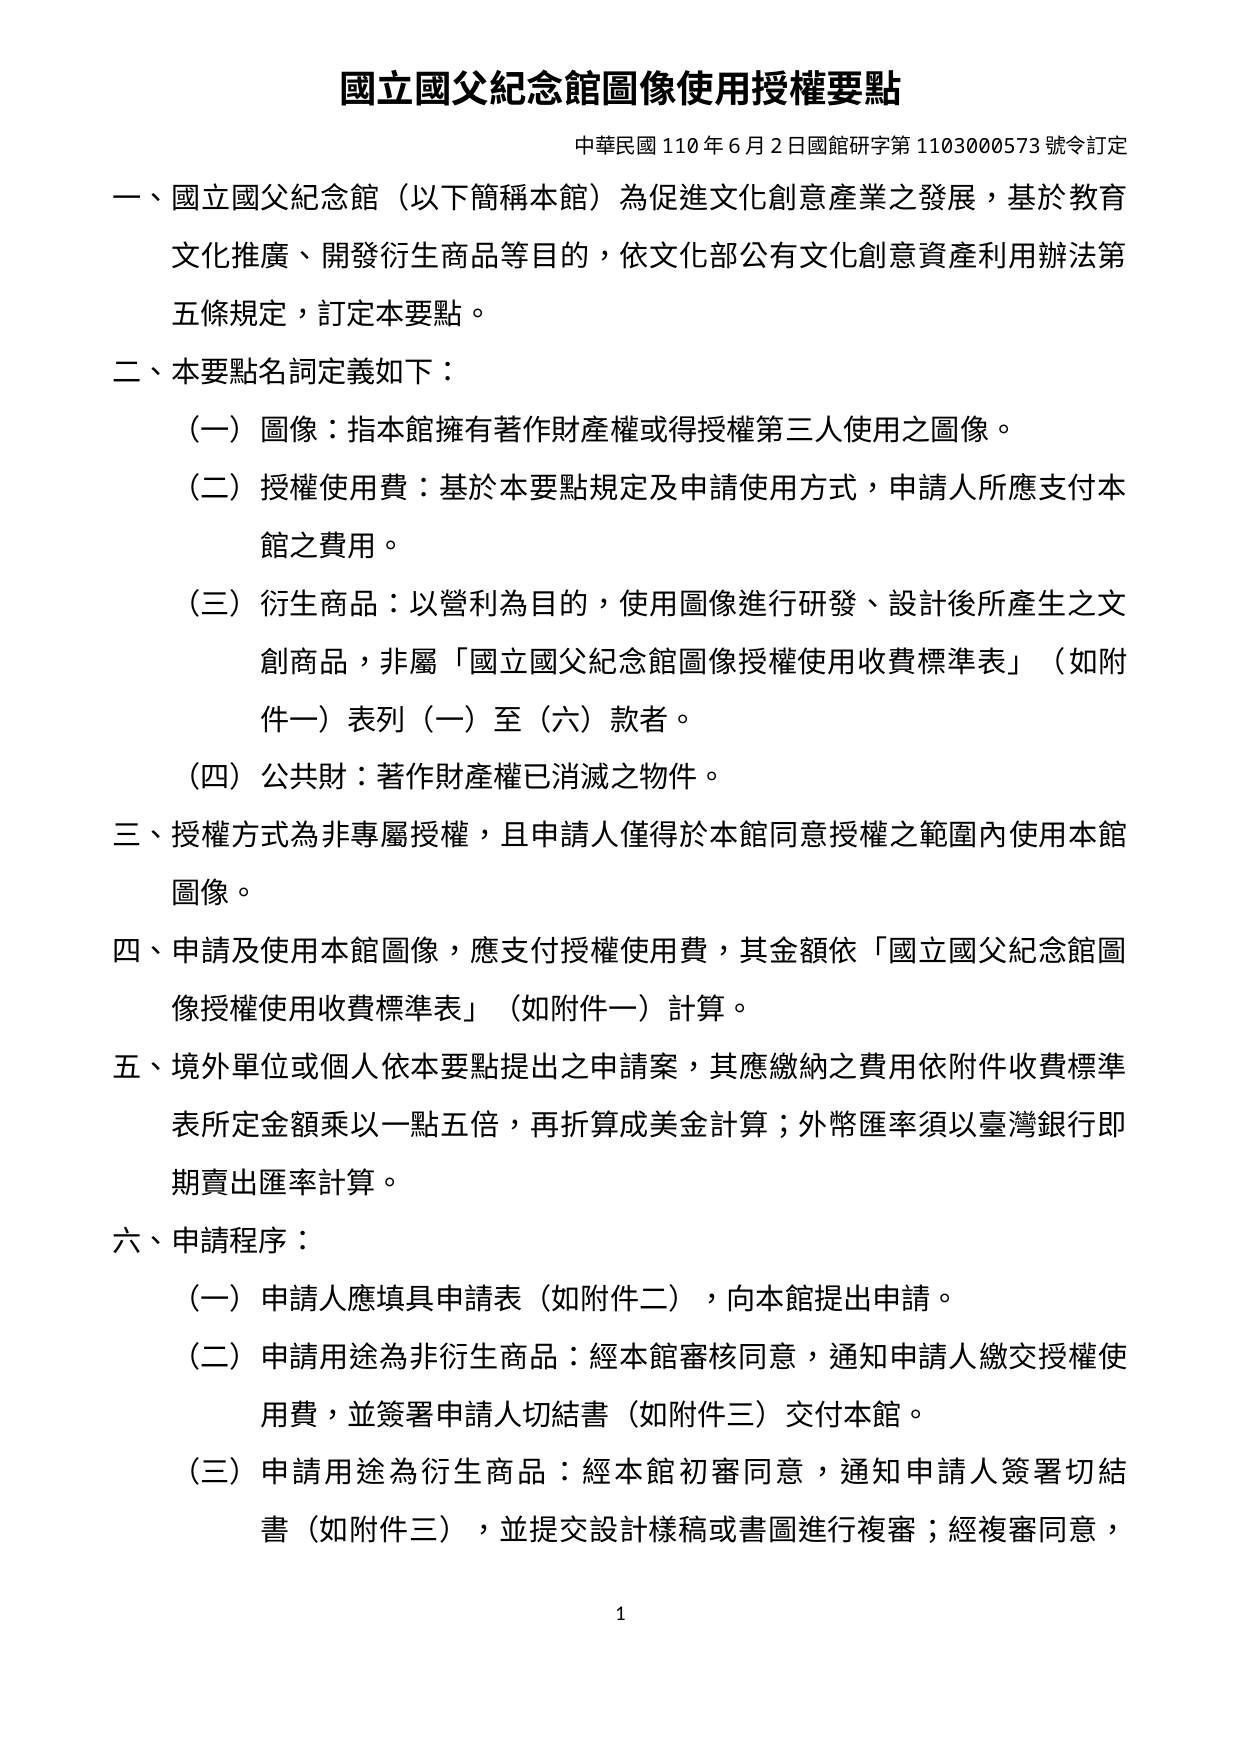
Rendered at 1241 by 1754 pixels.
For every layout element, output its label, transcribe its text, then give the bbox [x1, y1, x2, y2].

list 圖像：指本館擁有著作財產權或得授權第三人使用之圖像。 [171, 406, 1128, 449]
list 授權方式為非專屬授權，且申請人僅得於本館同意授權之範圍內使用本館圖像。 [112, 812, 1128, 912]
list 本要點名詞定義如下： [112, 348, 1128, 391]
text 國立國父紀念館圖像使用授權要點 [112, 59, 1128, 113]
list 衍生商品：以營利為目的，使用圖像進行研發、設計後所產生之文創商品，非屬「國立國父紀念館圖像授權使用收費標準表」（如附件一）表列（一）至（六）款者。 [171, 580, 1128, 738]
list 公共財：著作財產權已消滅之物件。 [171, 754, 1128, 796]
list 境外單位或個人依本要點提出之申請案，其應繳納之費用依附件收費標準表所定金額乘以一點五倍，再折算成美金計算；外幣匯率須以臺灣銀行即期賣出匯率計算。 [112, 1043, 1128, 1202]
text 中華民國110年6月2日國館研字第1103000573號令訂定 [112, 129, 1128, 159]
list 國立國父紀念館（以下簡稱本館）為促進文化創意產業之發展，基於教育文化推廣、開發衍生商品等目的，依文化部公有文化創意資產利用辦法第五條規定，訂定本要點。 [112, 175, 1128, 333]
list 申請用途為非衍生商品：經本館審核同意，通知申請人繳交授權使用費，並簽署申請人切結書（如附件三）交付本館。 [171, 1333, 1128, 1433]
list 申請及使用本館圖像，應支付授權使用費，其金額依「國立國父紀念館圖像授權使用收費標準表」（如附件一）計算。 [112, 928, 1128, 1028]
list 申請程序： [112, 1217, 1128, 1259]
list 授權使用費：基於本要點規定及申請使用方式，申請人所應支付本館之費用。 [171, 464, 1128, 564]
list 申請用途為衍生商品：經本館初審同意，通知申請人簽署切結書（如附件三），並提交設計樣稿或書圖進行複審；經複審同意， [171, 1449, 1128, 1549]
list 申請人應填具申請表（如附件二），向本館提出申請。 [171, 1275, 1128, 1317]
